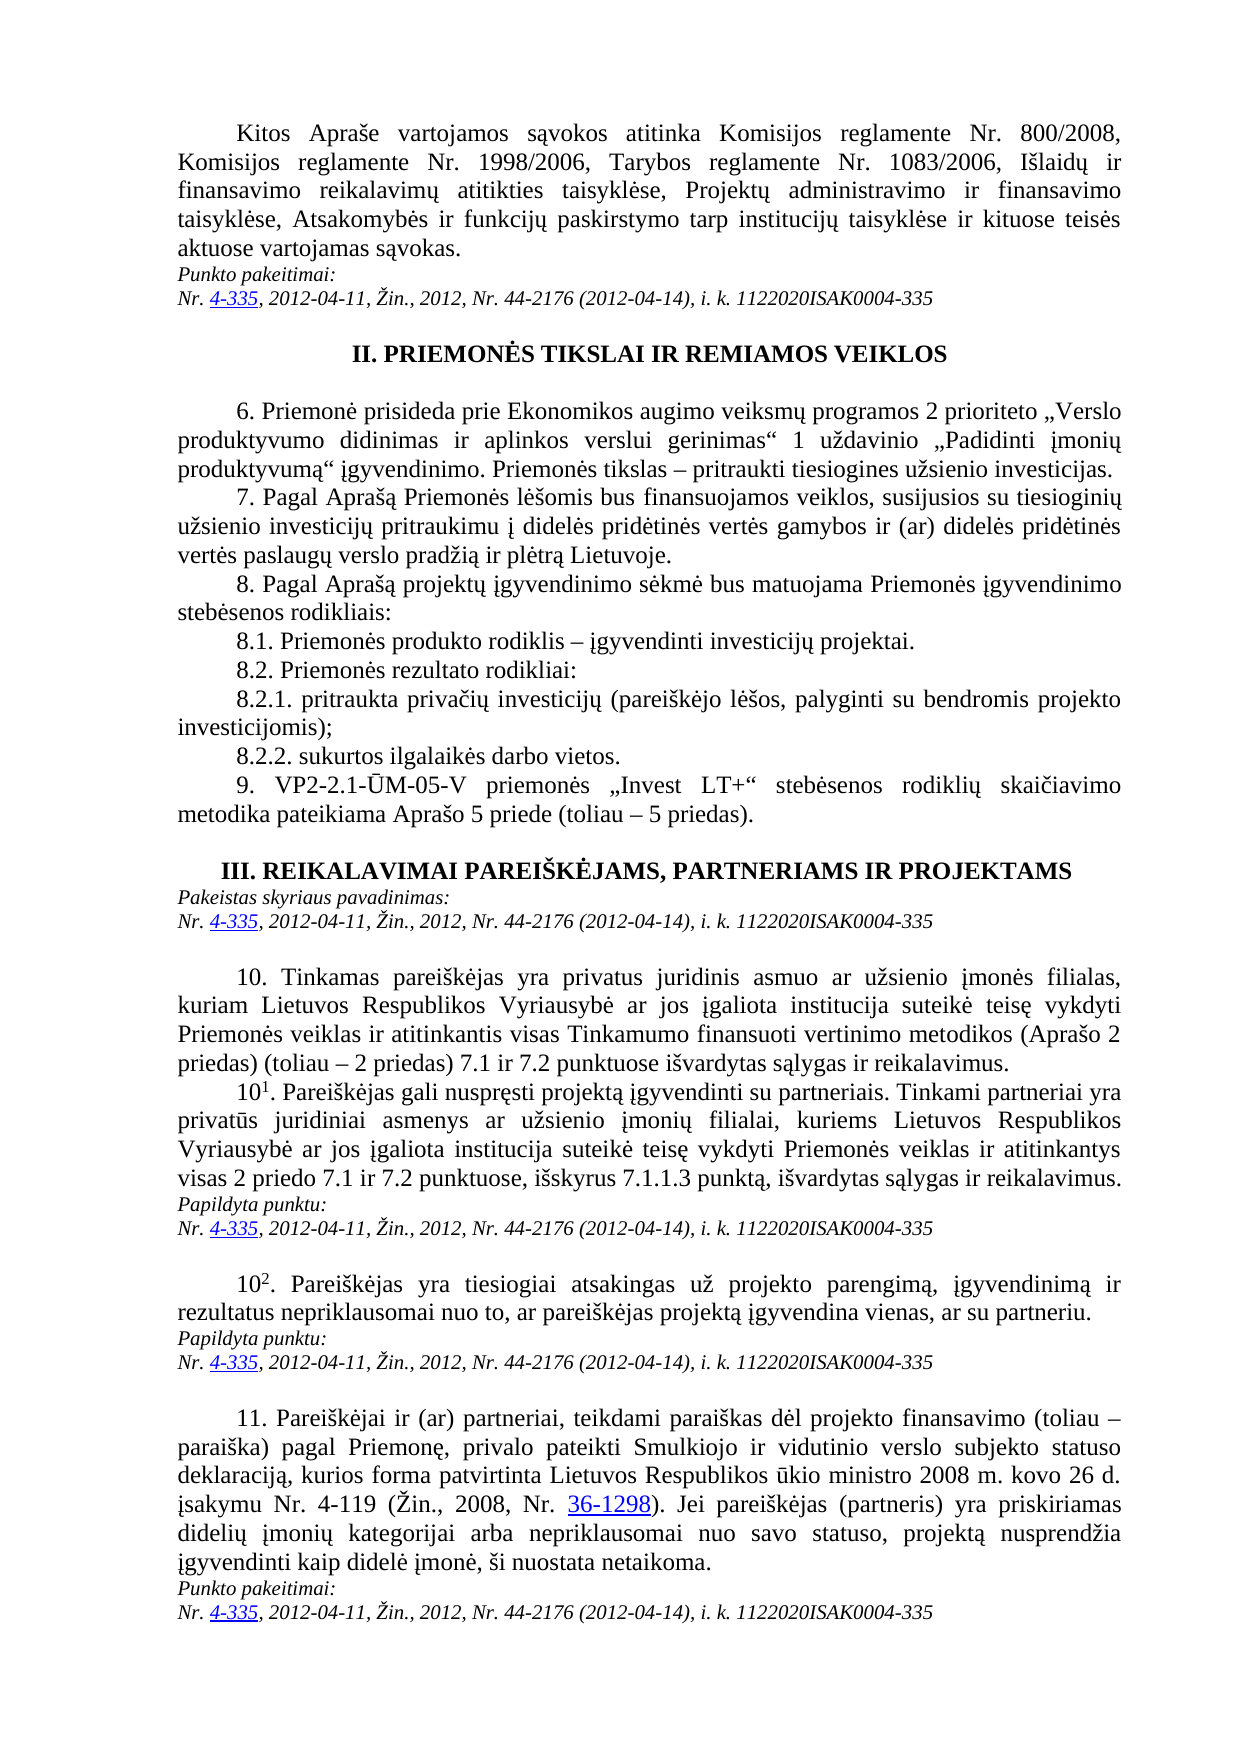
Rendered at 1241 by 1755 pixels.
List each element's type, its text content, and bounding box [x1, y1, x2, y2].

text 7. Pagal Aprašą Priemonės lėšomis bus finansuojamos veiklos, susijusios su tiesioginių užsienio investicijų pritraukimu į didelės pridėtinės vertės gamybos ir (ar) didelės pridėtinės vertės paslaugų verslo pradžią ir plėtrą Lietuvoje. [177, 482, 1122, 569]
text Nr. 4-335, 2012-04-11, Žin., 2012, Nr. 44-2176 (2012-04-14), i. k. 1122020ISAK0004-335 [177, 1216, 1122, 1240]
text Nr. 4-335, 2012-04-11, Žin., 2012, Nr. 44-2176 (2012-04-14), i. k. 1122020ISAK0004-335 [177, 1600, 1122, 1624]
text 101. Pareiškėjas gali nuspręsti projektą įgyvendinti su partneriais. Tinkami partneriai yra privatūs juridiniai asmenys ar užsienio įmonių filialai, kuriems Lietuvos Respublikos Vyriausybė ar jos įgaliota institucija suteikė teisę vykdyti Priemonės veiklas ir atitinkantys visas 2 priedo 7.1 ir 7.2 punktuose, išskyrus 7.1.1.3 punktą, išvardytas sąlygas ir reikalavimus. [177, 1077, 1122, 1192]
text Papildyta punktu: [177, 1192, 1122, 1216]
text 8. Pagal Aprašą projektų įgyvendinimo sėkmė bus matuojama Priemonės įgyvendinimo stebėsenos rodikliais: [177, 569, 1122, 626]
text Kitos Apraše vartojamos sąvokos atitinka Komisijos reglamente Nr. 800/2008, Komisijos reglamente Nr. 1998/2006, Tarybos reglamente Nr. 1083/2006, Išlaidų ir finansavimo reikalavimų atitikties taisyklėse, Projektų administravimo ir finansavimo taisyklėse, Atsakomybės ir funkcijų paskirstymo tarp institucijų taisyklėse ir kituose teisės aktuose vartojamas sąvokas. [177, 118, 1122, 262]
text 9. VP2-2.1-ŪM-05-V priemonės „Invest LT+“ stebėsenos rodiklių skaičiavimo metodika pateikiama Aprašo 5 priede (toliau – 5 priedas). [177, 770, 1122, 827]
text 8.2. Priemonės rezultato rodikliai: [177, 655, 1122, 684]
text II. PRIEMONĖS TIKSLAI IR REMIAMOS VEIKLOS [177, 339, 1122, 367]
text Pakeistas skyriaus pavadinimas: [177, 885, 1122, 909]
text Punkto pakeitimai: [177, 262, 1122, 286]
text 6. Priemonė prisideda prie Ekonomikos augimo veiksmų programos 2 prioriteto „Verslo produktyvumo didinimas ir aplinkos verslui gerinimas“ 1 uždavinio „Padidinti įmonių produktyvumą“ įgyvendinimo. Priemonės tikslas – pritraukti tiesiogines užsienio investicijas. [177, 396, 1122, 482]
text 8.1. Priemonės produkto rodiklis – įgyvendinti investicijų projektai. [177, 626, 1122, 655]
text Nr. 4-335, 2012-04-11, Žin., 2012, Nr. 44-2176 (2012-04-14), i. k. 1122020ISAK0004-335 [177, 1350, 1122, 1374]
text 11. Pareiškėjai ir (ar) partneriai, teikdami paraiškas dėl projekto finansavimo (toliau – paraiška) pagal Priemonę, privalo pateikti Smulkiojo ir vidutinio verslo subjekto statuso deklaraciją, kurios forma patvirtinta Lietuvos Respublikos ūkio ministro 2008 m. kovo 26 d. įsakymu Nr. 4-119 (Žin., 2008, Nr. 36-1298). Jei pareiškėjas (partneris) yra priskiriamas didelių įmonių kategorijai arba nepriklausomai nuo savo statuso, projektą nusprendžia įgyvendinti kaip didelė įmonė, ši nuostata netaikoma. [177, 1403, 1122, 1576]
text 10. Tinkamas pareiškėjas yra privatus juridinis asmuo ar užsienio įmonės filialas, kuriam Lietuvos Respublikos Vyriausybė ar jos įgaliota institucija suteikė teisę vykdyti Priemonės veiklas ir atitinkantis visas Tinkamumo finansuoti vertinimo metodikos (Aprašo 2 priedas) (toliau – 2 priedas) 7.1 ir 7.2 punktuose išvardytas sąlygas ir reikalavimus. [177, 962, 1122, 1077]
text 8.2.2. sukurtos ilgalaikės darbo vietos. [177, 741, 1122, 770]
text Nr. 4-335, 2012-04-11, Žin., 2012, Nr. 44-2176 (2012-04-14), i. k. 1122020ISAK0004-335 [177, 286, 1122, 310]
text III. REIKALAVIMAI PAREIŠKĖJAMS, PARTNERIAMS IR PROJEKTAMS [177, 856, 1122, 885]
text 102. Pareiškėjas yra tiesiogiai atsakingas už projekto parengimą, įgyvendinimą ir rezultatus nepriklausomai nuo to, ar pareiškėjas projektą įgyvendina vienas, ar su partneriu. [177, 1269, 1122, 1326]
text Nr. 4-335, 2012-04-11, Žin., 2012, Nr. 44-2176 (2012-04-14), i. k. 1122020ISAK0004-335 [177, 909, 1122, 933]
text Punkto pakeitimai: [177, 1576, 1122, 1600]
text Papildyta punktu: [177, 1326, 1122, 1350]
text 8.2.1. pritraukta privačių investicijų (pareiškėjo lėšos, palyginti su bendromis projekto investicijomis); [177, 684, 1122, 741]
